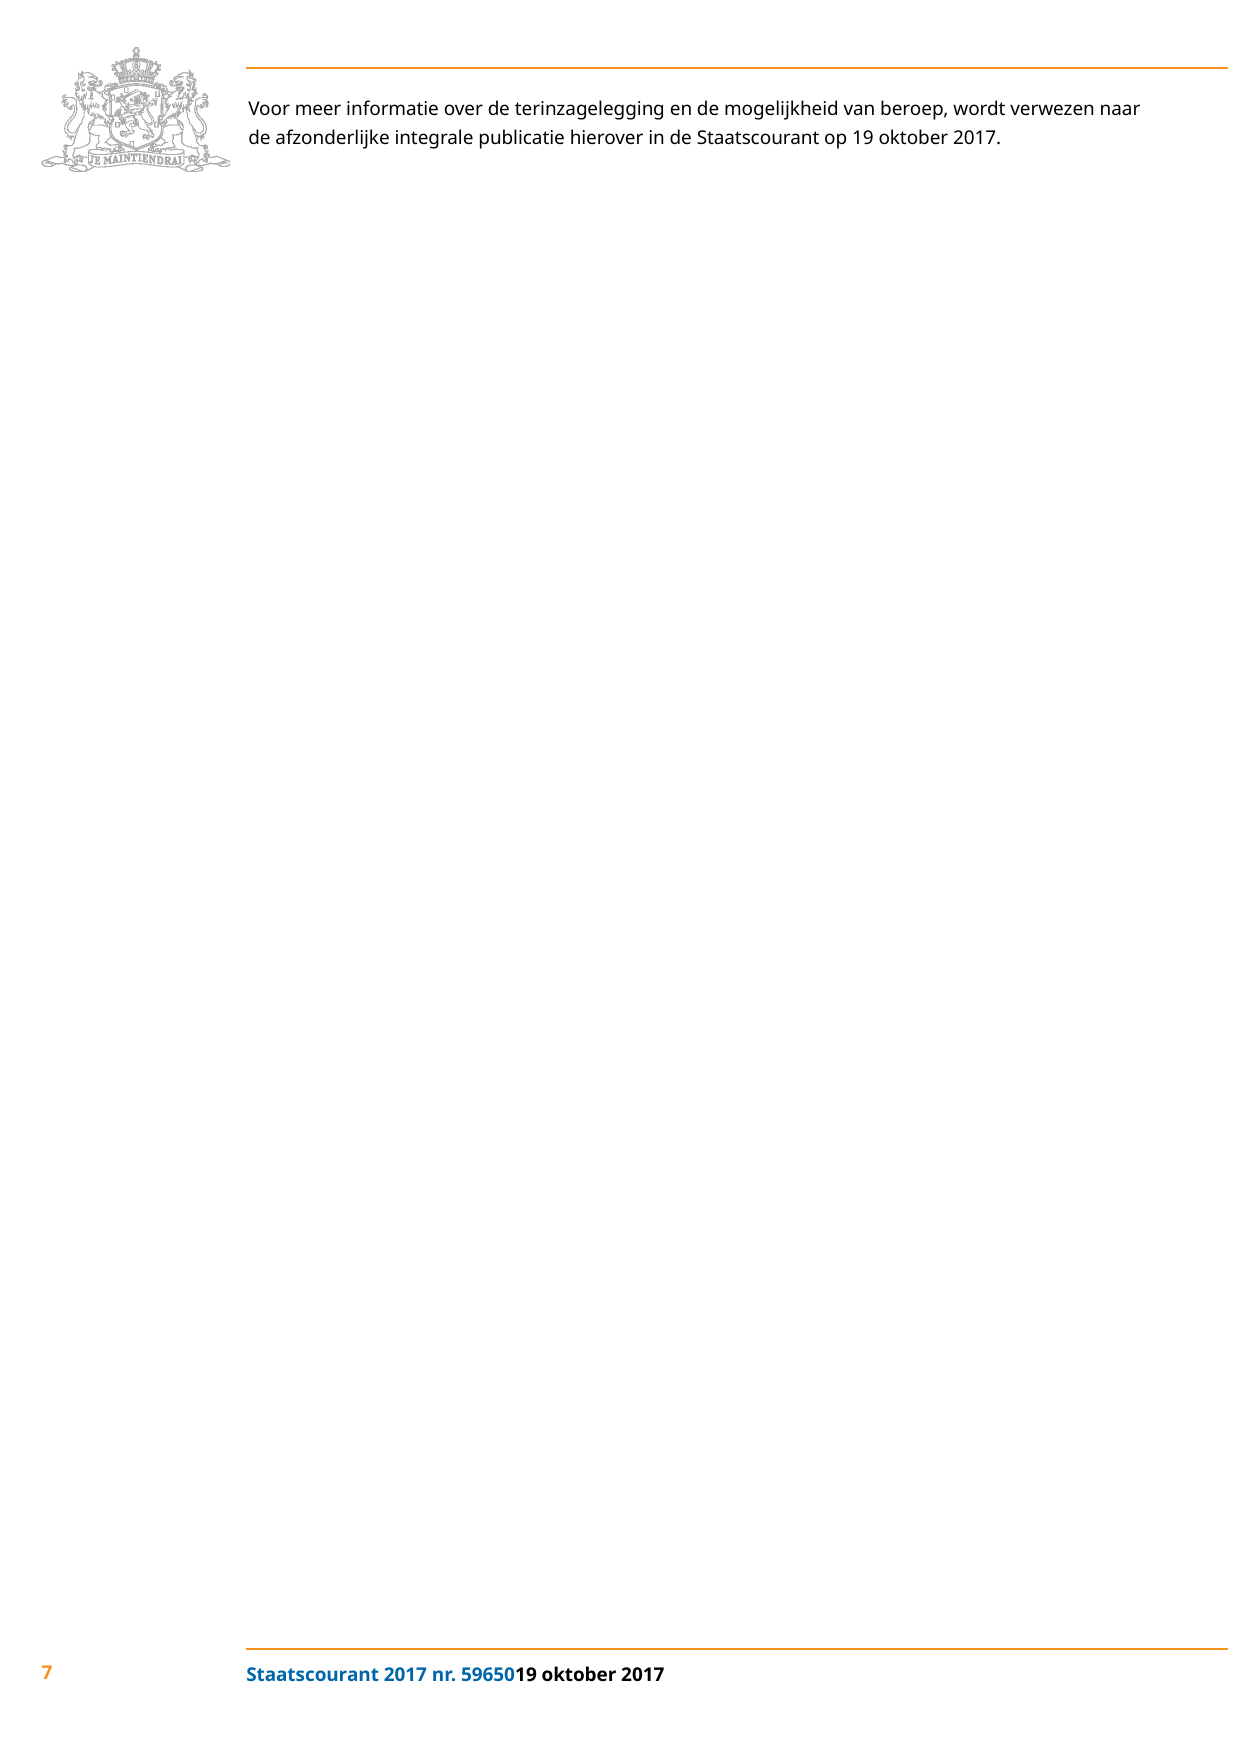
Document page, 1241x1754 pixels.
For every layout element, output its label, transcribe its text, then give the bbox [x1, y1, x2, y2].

picture [41, 47, 231, 172]
text Voor meer informatie over de terinzagelegging en de mogelijkheid van beroep, wordt verwezen naar de afzonderlijke integrale publicatie hierover in de Staatscourant op 19 oktober 2017. [248, 95, 1152, 150]
